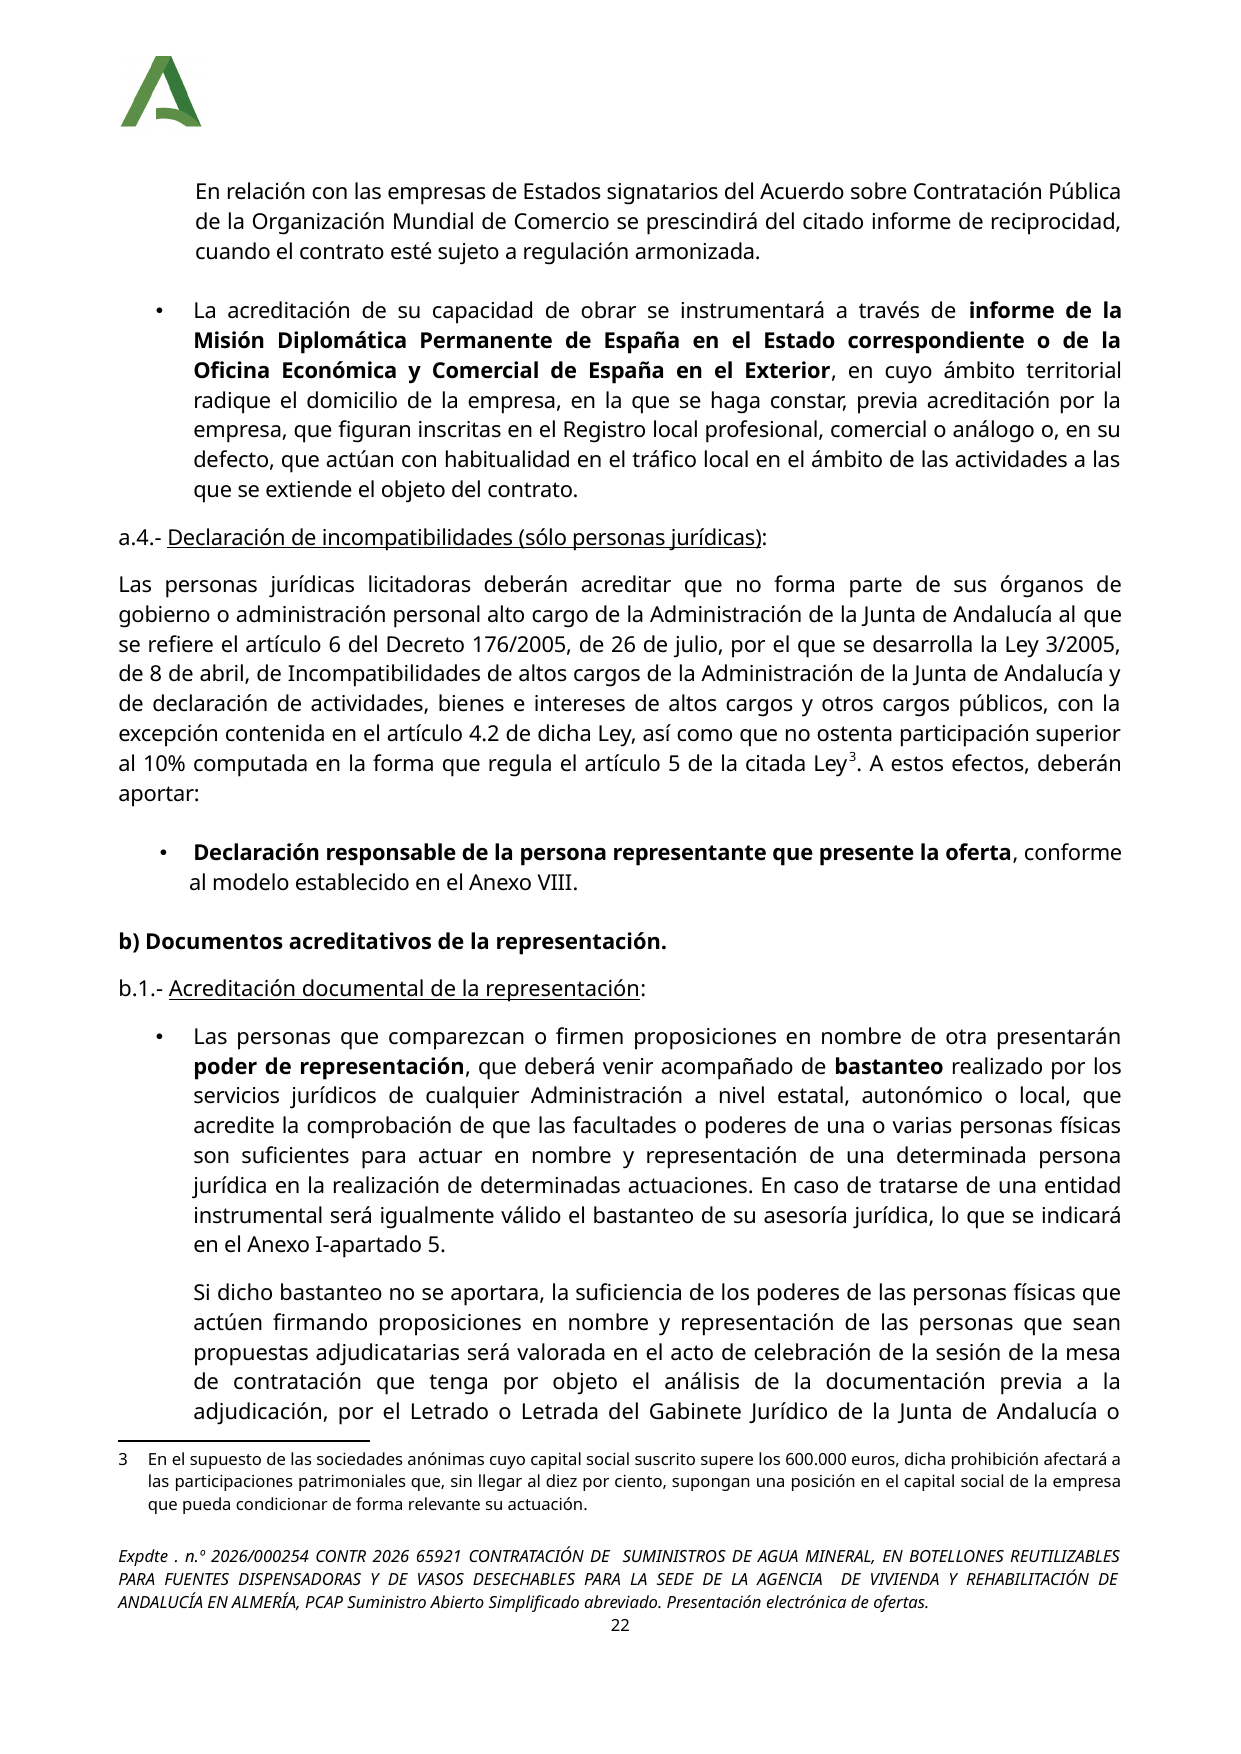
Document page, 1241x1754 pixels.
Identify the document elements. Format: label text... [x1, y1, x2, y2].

list Declaración responsable de la persona representante que presente la oferta, conforme al modelo establecido en el Anexo VIII. [159, 837, 1122, 896]
list En el supuesto de las sociedades anónimas cuyo capital social suscrito supere los 600.000 euros, dicha prohibición afectará a las participaciones patrimoniales que, sin llegar al diez por ciento, supongan una posición en el capital social de la empresa que pueda condicionar de forma relevante su actuación. [118, 1447, 1122, 1516]
list Si dicho bastanteo no se aportara, la suficiencia de los poderes de las personas físicas que actúen firmando proposiciones en nombre y representación de las personas que sean propuestas adjudicatarias será valorada en el acto de celebración de la sesión de la mesa de contratación que tenga por objeto el análisis de la documentación previa a la adjudicación, por el Letrado o Letrada del Gabinete Jurídico de la Junta de Andalucía o [156, 1277, 1122, 1426]
list Las personas que comparezcan o firmen proposiciones en nombre de otra presentarán poder de representación, que deberá venir acompañado de bastanteo realizado por los servicios jurídicos de cualquier Administración a nivel estatal, autonómico o local, que acredite la comprobación de que las facultades o poderes de una o varias personas físicas son suficientes para actuar en nombre y representación de una determinada persona jurídica en la realización de determinadas actuaciones. En caso de tratarse de una entidad instrumental será igualmente válido el bastanteo de su asesoría jurídica, lo que se indicará en el Anexo I-apartado 5. [156, 1021, 1122, 1259]
list La acreditación de su capacidad de obrar se instrumentará a través de informe de la Misión Diplomática Permanente de España en el Estado correspondiente o de la Oficina Económica y Comercial de España en el Exterior, en cuyo ámbito territorial radique el domicilio de la empresa, en la que se haga constar, previa acreditación por la empresa, que figuran inscritas en el Registro local profesional, comercial o análogo o, en su defecto, que actúan con habitualidad en el tráfico local en el ámbito de las actividades a las que se extiende el objeto del contrato. [156, 295, 1122, 504]
text b) Documentos acreditativos de la representación. [118, 926, 1122, 956]
text a.4.- Declaración de incompatibilidades (sólo personas jurídicas): [118, 521, 1122, 551]
list Las personas jurídicas licitadoras deberán acreditar que no forma parte de sus órganos de gobierno o administración personal alto cargo de la Administración de la Junta de Andalucía al que se refiere el artículo 6 del Decreto 176/2005, de 26 de julio, por el que se desarrolla la Ley 3/2005, de 8 de abril, de Incompatibilidades de altos cargos de la Administración de la Junta de Andalucía y de declaración de actividades, bienes e intereses de altos cargos y otros cargos públicos, con la excepción contenida en el artículo 4.2 de dicha Ley, así como que no ostenta participación superior al 10% computada en la forma que regula el artículo 5 de la citada Ley. A estos efectos, deberán aportar: [83, 569, 1122, 807]
text b.1.- Acreditación documental de la representación: [118, 973, 1122, 1003]
text En relación con las empresas de Estados signatarios del Acuerdo sobre Contratación Pública de la Organización Mundial de Comercio se prescindirá del citado informe de reciprocidad, cuando el contrato esté sujeto a regulación armonizada. [195, 176, 1122, 266]
picture [116, 52, 205, 131]
